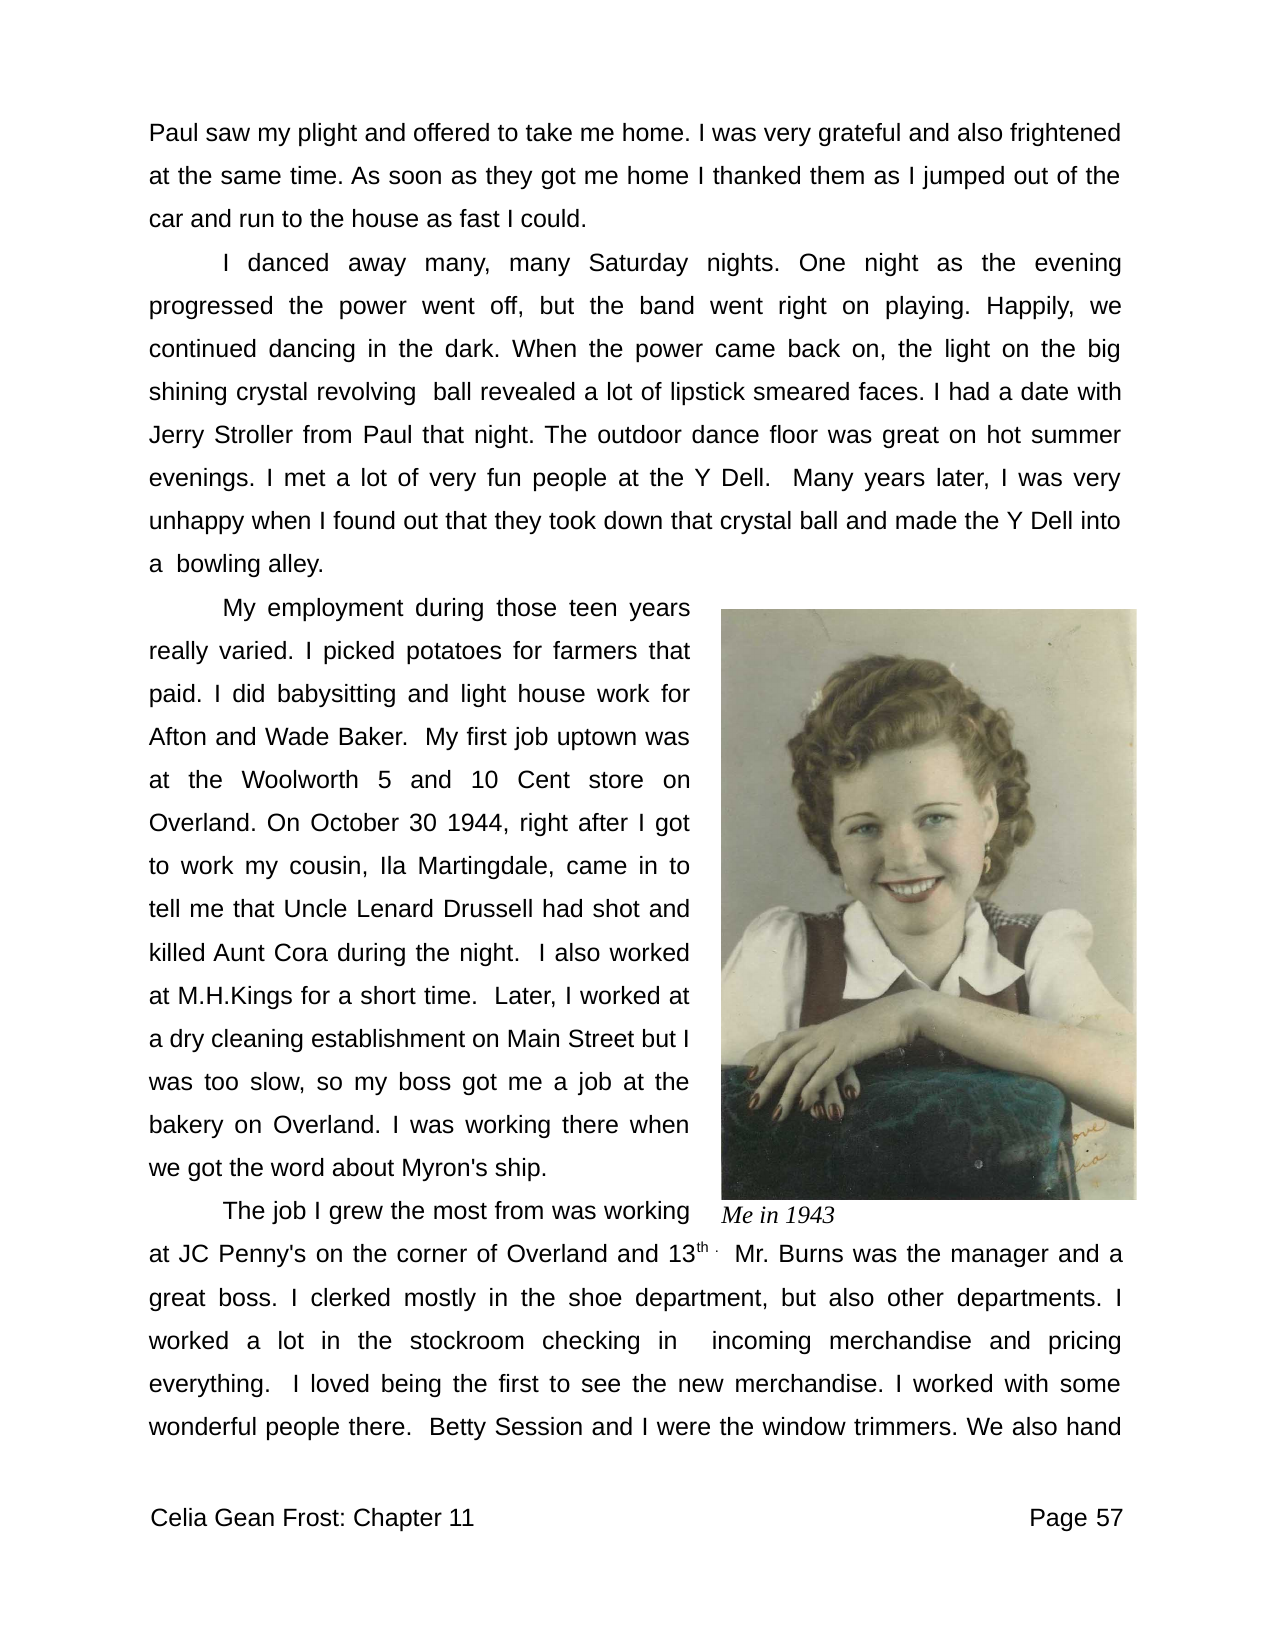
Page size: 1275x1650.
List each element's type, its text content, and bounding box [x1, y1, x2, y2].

picture [721, 609, 1137, 1200]
text Paul saw my plight and offered to take me home. I was very grateful and also frightened at the same time. As soon as they got me home I thanked them as I jumped out of the car and run to the house as fast I could. [148, 118, 1123, 233]
text The job I grew the most from was working at JC Penny's on the corner of Overland and 13th . Mr. Burns was the manager and a great boss. I clerked mostly in the shoe department, but also other departments. I worked a lot in the stockroom checking in incoming merchandise and pricing everything. I loved being the first to see the new merchandise. I worked with some wonderful people there. Betty Session and I were the window trimmers. We also hand [148, 1196, 1123, 1441]
text I danced away many, many Saturday nights. One night as the evening progressed the power went off, but the band went right on playing. Happily, we continued dancing in the dark. When the power came back on, the light on the big shining crystal revolving ball revealed a lot of lipstick smeared faces. I had a date with Jerry Stroller from Paul that night. The outdoor dance floor was great on hot summer evenings. I met a lot of very fun people at the Y Dell. Many years later, I was very unhappy when I found out that they took down that crystal ball and made the Y Dell into a bowling alley. [148, 247, 1123, 578]
text Me in 1943 [721, 1200, 1137, 1229]
text My employment during those teen years really varied. I picked potatoes for farmers that paid. I did babysitting and light house work for Afton and Wade Baker. My first job uptown was at the Woolworth 5 and 10 Cent store on Overland. On October 30 1944, right after I got to work my cousin, Ila Martingdale, came in to tell me that Uncle Lenard Drussell had shot and killed Aunt Cora during the night. I also worked at M.H.Kings for a short time. Later, I worked at a dry cleaning establishment on Main Street but I was too slow, so my boss got me a job at the bakery on Overland. I was working there when we got the word about Myron's ship. [148, 592, 1137, 1182]
